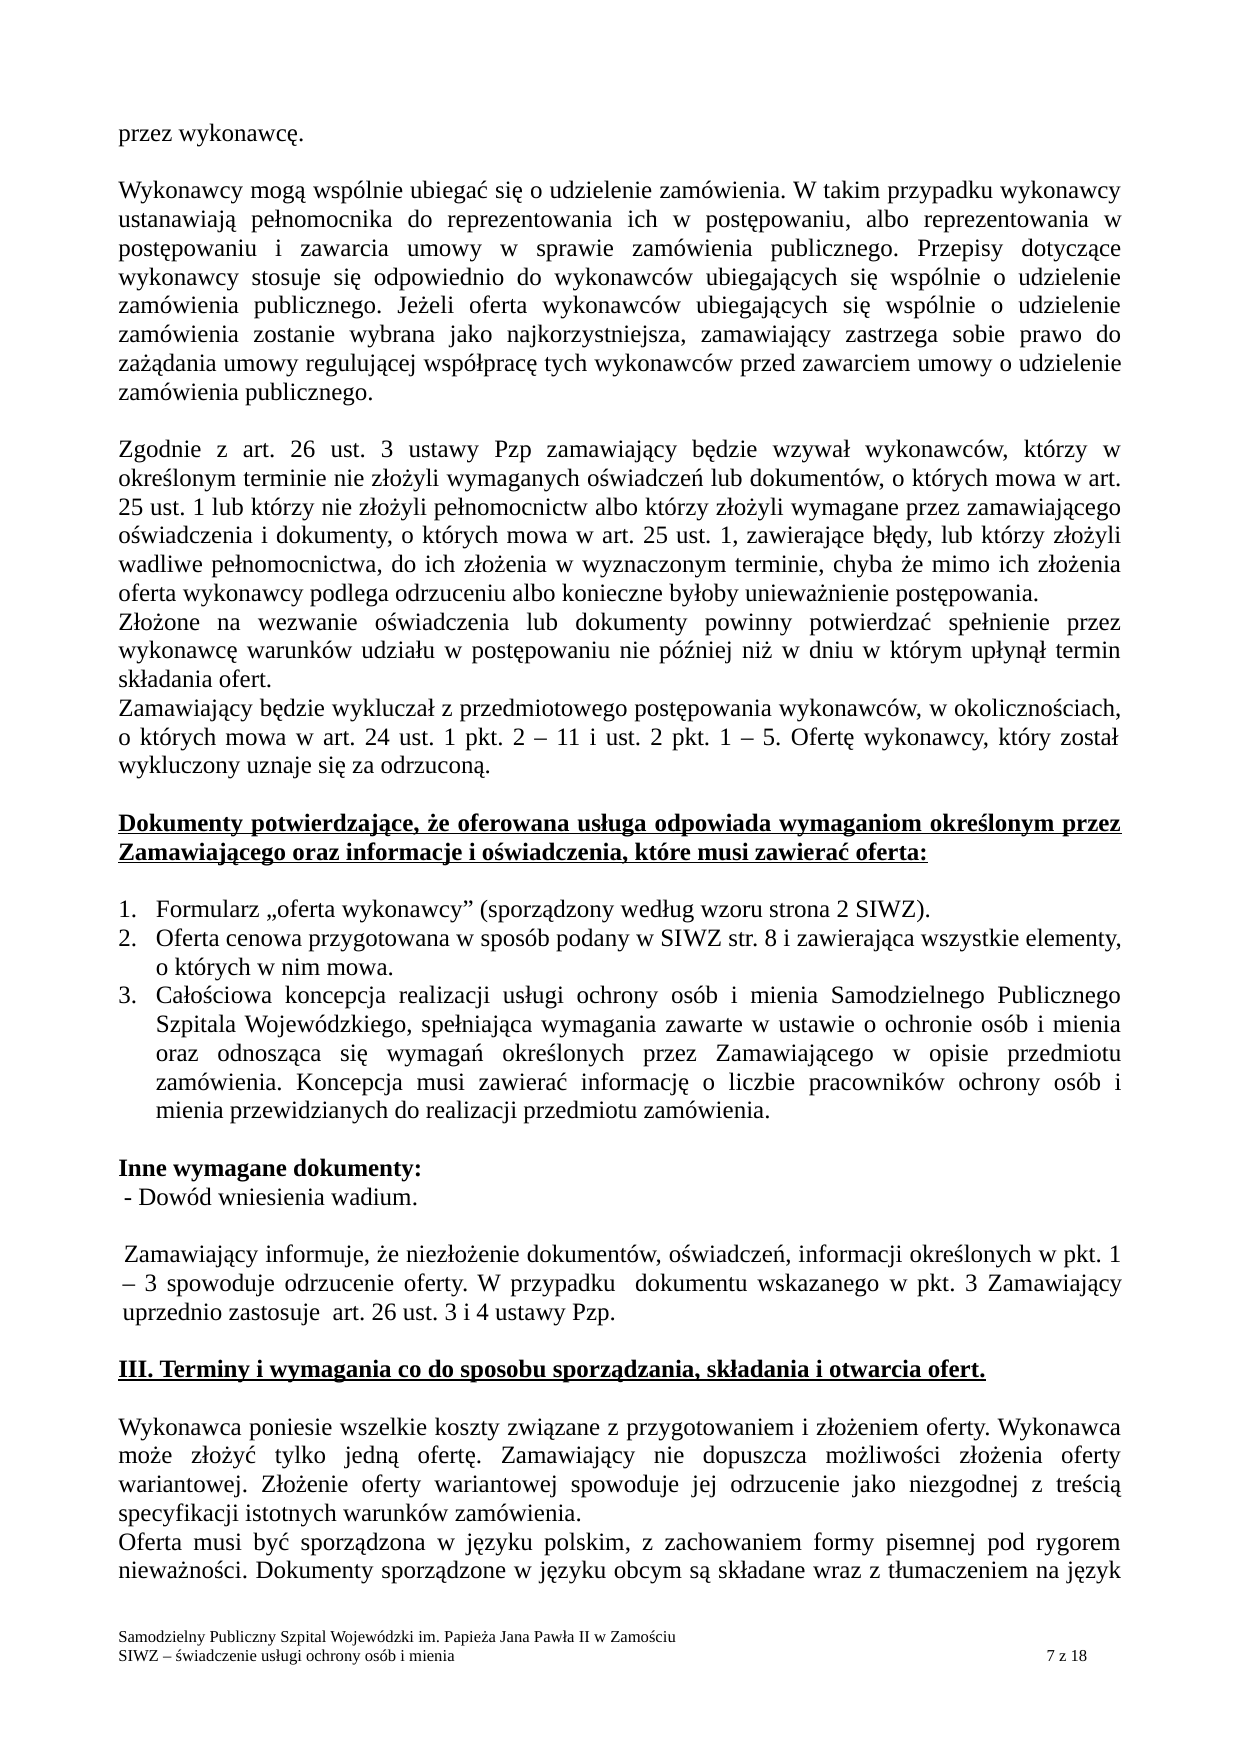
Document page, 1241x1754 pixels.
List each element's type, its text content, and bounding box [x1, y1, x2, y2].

text Oferta musi być sporządzona w języku polskim, z zachowaniem formy pisemnej pod rygorem nieważności. Dokumenty sporządzone w języku obcym są składane wraz z tłumaczeniem na język [118, 1527, 1122, 1584]
text Wykonawca poniesie wszelkie koszty związane z przygotowaniem i złożeniem oferty. Wykonawca może złożyć tylko jedną ofertę. Zamawiający nie dopuszcza możliwości złożenia oferty wariantowej. Złożenie oferty wariantowej spowoduje jej odrzucenie jako niezgodnej z treścią specyfikacji istotnych warunków zamówienia. [118, 1412, 1122, 1527]
text Zamawiający informuje, że niezłożenie dokumentów, oświadczeń, informacji określonych w pkt. 1 – 3 spowoduje odrzucenie oferty. W przypadku dokumentu wskazanego w pkt. 3 Zamawiający uprzednio zastosuje art. 26 ust. 3 i 4 ustawy Pzp. [122, 1239, 1122, 1326]
text Złożone na wezwanie oświadczenia lub dokumenty powinny potwierdzać spełnienie przez wykonawcę warunków udziału w postępowaniu nie później niż w dniu w którym upłynął termin składania ofert. [118, 607, 1122, 693]
list Formularz „oferta wykonawcy” (sporządzony według wzoru strona 2 SIWZ). [118, 894, 1122, 923]
text - Dowód wniesienia wadium. [122, 1182, 1122, 1211]
list Całościowa koncepcja realizacji usługi ochrony osób i mienia Samodzielnego Publicznego Szpitala Wojewódzkiego, spełniająca wymagania zawarte w ustawie o ochronie osób i mienia oraz odnosząca się wymagań określonych przez Zamawiającego w opisie przedmiotu zamówienia. Koncepcja musi zawierać informację o liczbie pracowników ochrony osób i mienia przewidzianych do realizacji przedmiotu zamówienia. [118, 981, 1122, 1124]
text Wykonawcy mogą wspólnie ubiegać się o udzielenie zamówienia. W takim przypadku wykonawcy ustanawiają pełnomocnika do reprezentowania ich w postępowaniu, albo reprezentowania w postępowaniu i zawarcia umowy w sprawie zamówienia publicznego. Przepisy dotyczące wykonawcy stosuje się odpowiednio do wykonawców ubiegających się wspólnie o udzielenie zamówienia publicznego. Jeżeli oferta wykonawców ubiegających się wspólnie o udzielenie zamówienia zostanie wybrana jako najkorzystniejsza, zamawiający zastrzega sobie prawo do zażądania umowy regulującej współpracę tych wykonawców przed zawarciem umowy o udzielenie zamówienia publicznego. [118, 176, 1122, 406]
text przez wykonawcę. [118, 118, 1122, 147]
text Zamawiający będzie wykluczał z przedmiotowego postępowania wykonawców, w okolicznościach, o których mowa w art. 24 ust. 1 pkt. 2 – 11 i ust. 2 pkt. 1 – 5. Ofertę wykonawcy, który został wykluczony uznaje się za odrzuconą. [118, 693, 1122, 779]
text Inne wymagane dokumenty: [118, 1153, 1122, 1182]
text III. Terminy i wymagania co do sposobu sporządzania, składania i otwarcia ofert. [118, 1354, 1122, 1383]
text Dokumenty potwierdzające, że oferowana usługa odpowiada wymaganiom określonym przez [118, 808, 1122, 833]
list Oferta cenowa przygotowana w sposób podany w SIWZ str. 8 i zawierająca wszystkie elementy, o których w nim mowa. [118, 923, 1122, 981]
text Zamawiającego oraz informacje i oświadczenia, które musi zawierać oferta: [118, 834, 1122, 866]
text Zgodnie z art. 26 ust. 3 ustawy Pzp zamawiający będzie wzywał wykonawców, którzy w określonym terminie nie złożyli wymaganych oświadczeń lub dokumentów, o których mowa w art. 25 ust. 1 lub którzy nie złożyli pełnomocnictw albo którzy złożyli wymagane przez zamawiającego oświadczenia i dokumenty, o których mowa w art. 25 ust. 1, zawierające błędy, lub którzy złożyli wadliwe pełnomocnictwa, do ich złożenia w wyznaczonym terminie, chyba że mimo ich złożenia oferta wykonawcy podlega odrzuceniu albo konieczne byłoby unieważnienie postępowania. [118, 434, 1122, 607]
